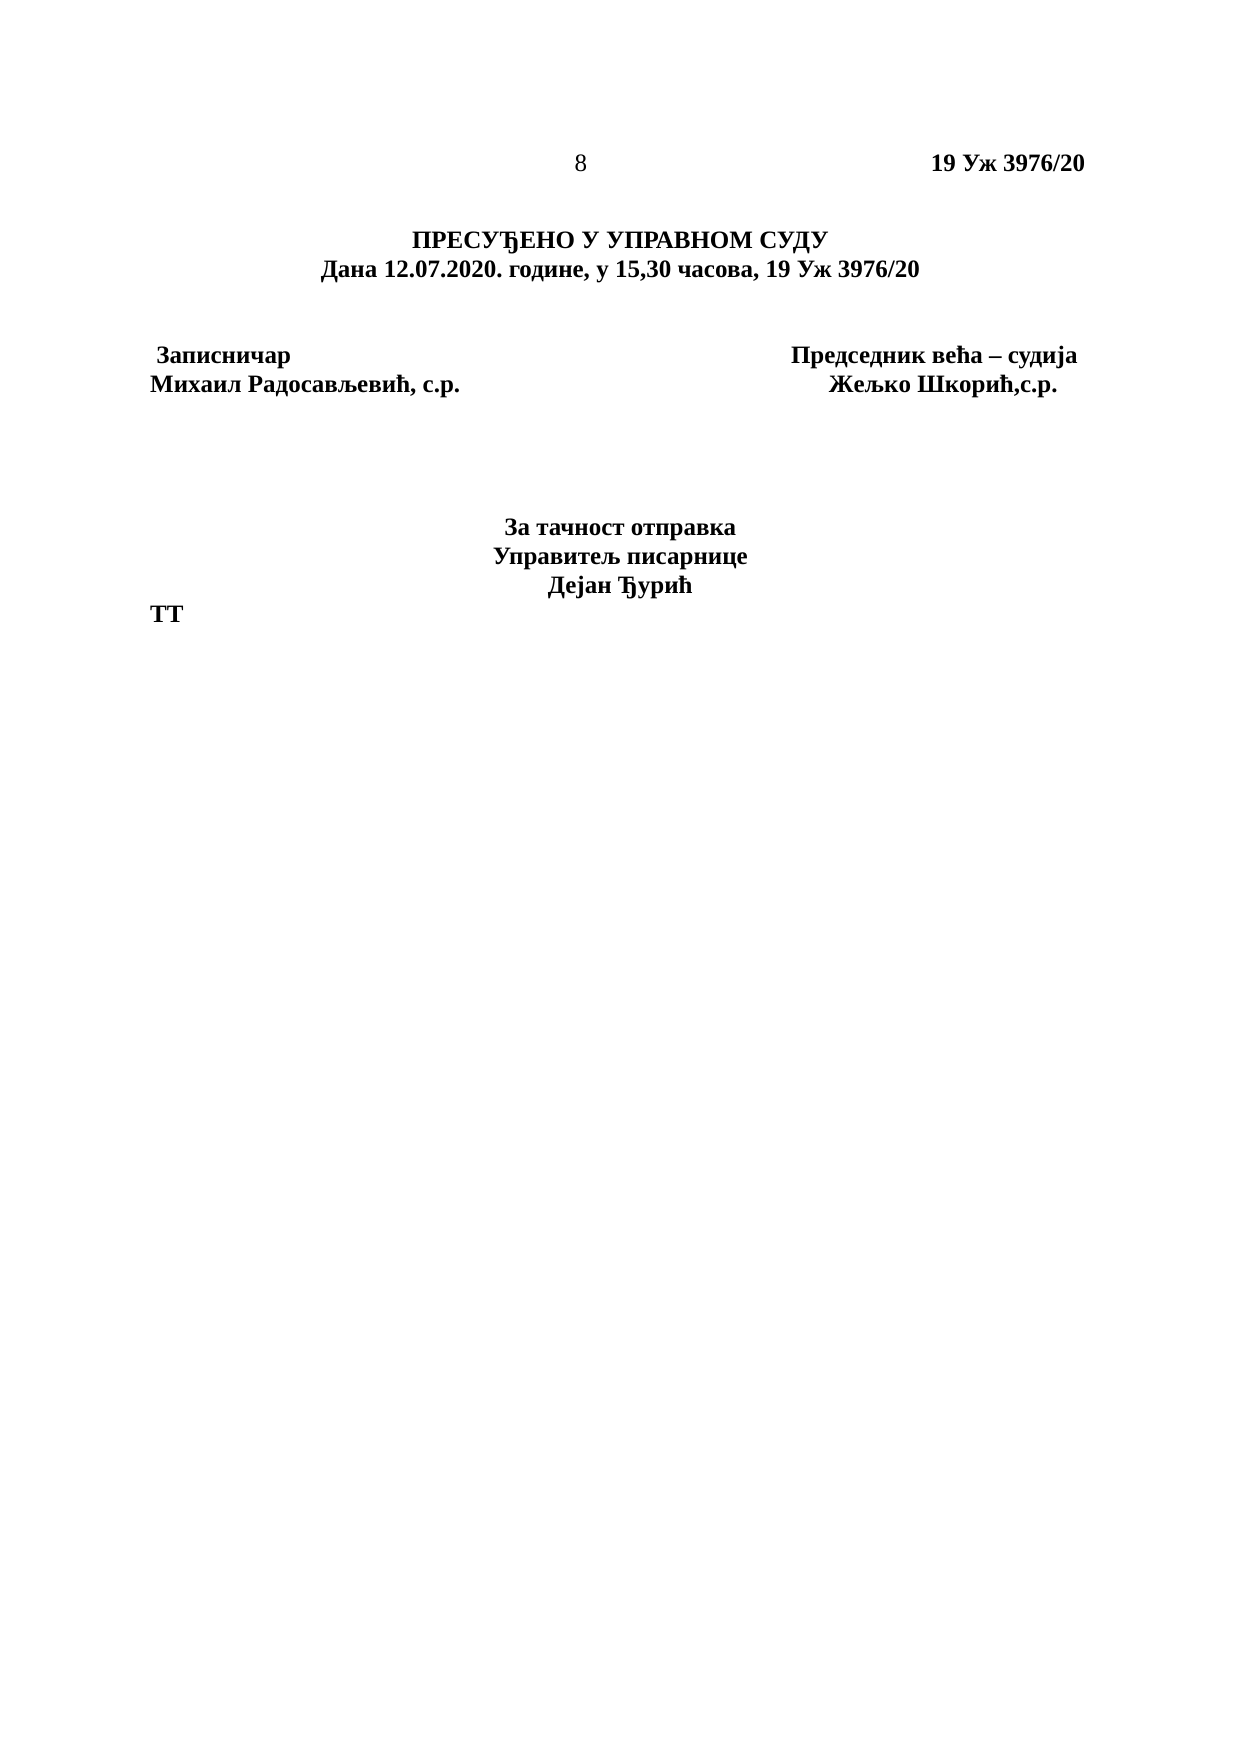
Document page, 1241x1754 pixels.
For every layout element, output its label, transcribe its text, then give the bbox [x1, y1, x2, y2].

text Дејан Ђурић [150, 570, 1090, 599]
text ТТ [150, 599, 1090, 627]
text Управитељ писарнице [150, 541, 1090, 570]
text За тачност отправка [150, 512, 1090, 541]
text Михаил Радосављевић, с.р. Жељко Шкорић,с.р. [150, 369, 1090, 397]
text ПРЕСУЂЕНО У УПРАВНОМ СУДУ [150, 225, 1090, 254]
text Дана 12.07.2020. године, у 15,30 часова, 19 Уж 3976/20 [150, 254, 1090, 282]
text Записничар Председник већа – судија [150, 340, 1090, 369]
